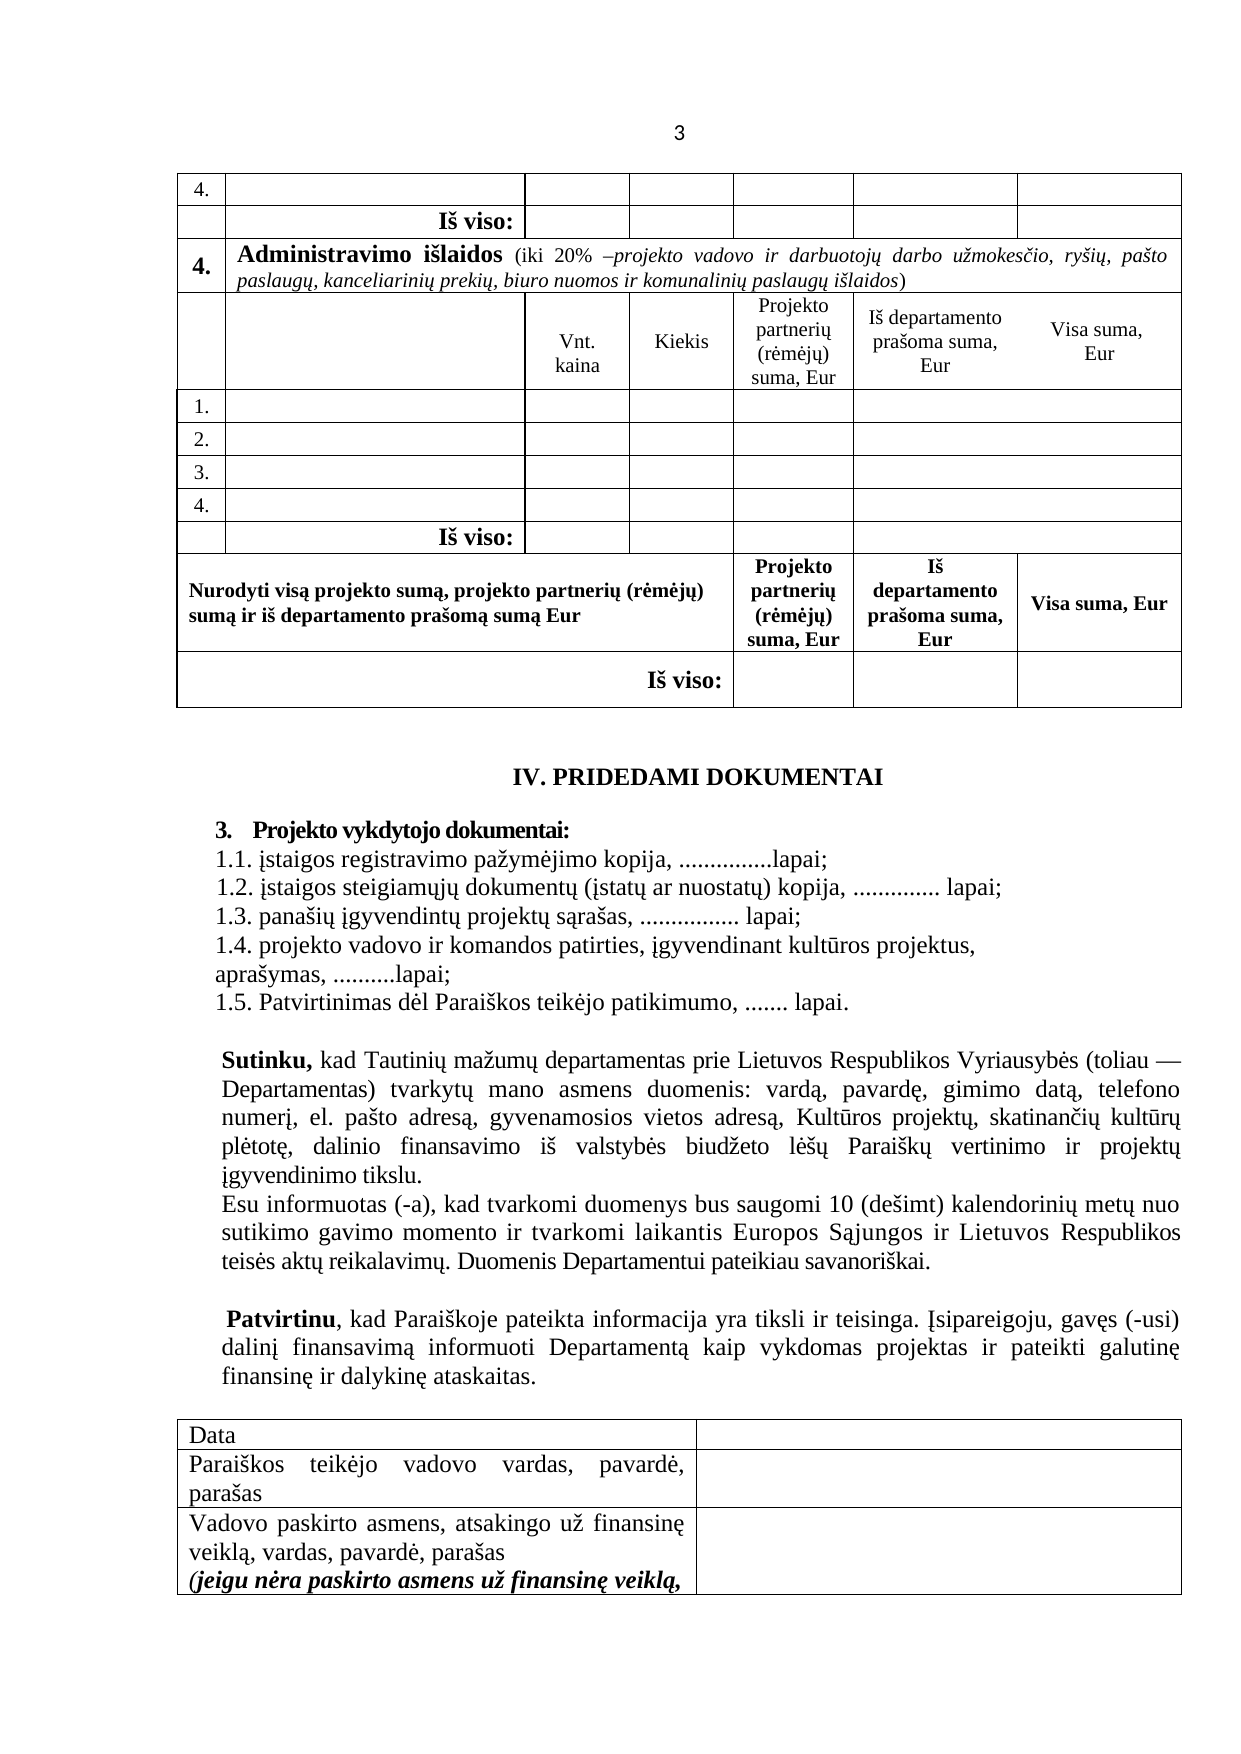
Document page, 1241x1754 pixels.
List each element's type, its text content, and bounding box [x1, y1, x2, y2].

table_cell [630, 522, 733, 553]
table_cell [734, 206, 853, 238]
table_cell Iš viso: [178, 652, 733, 707]
table_cell 2. [178, 423, 225, 455]
text 1.3. panašių įgyvendintų projektų sąrašas, ................ lapai; [215, 901, 1181, 930]
table_cell 3. [178, 456, 225, 488]
table_cell Paraiškos teikėjo vadovo vardas, pavardė, parašas [178, 1450, 696, 1507]
table_cell Iš viso: [226, 206, 524, 238]
table_cell [630, 489, 733, 521]
table_cell [177, 708, 226, 733]
text 3. Projekto vykdytojo dokumentai: [215, 815, 1181, 844]
table_cell [734, 522, 853, 553]
table_cell Administravimo išlaidos (iki 20% –projekto vadovo ir darbuotojų darbo užmokesčio, ryšių, pašto paslaugų, kanceliarinių prekių, biuro nuomos ir komunalinių paslaugų išlaidos) [226, 239, 1181, 292]
table_cell [1017, 708, 1181, 733]
table_cell [854, 456, 1017, 488]
table_cell [526, 522, 629, 553]
table_cell [226, 456, 524, 488]
table_cell [854, 489, 1017, 521]
table_cell Projekto partnerių (rėmėjų) suma, Eur [734, 293, 853, 389]
table_cell Kiekis [630, 293, 733, 389]
table_cell [734, 423, 853, 455]
table_cell Iš departamento prašoma suma, Eur [854, 554, 1017, 651]
table_cell Projekto partnerių (rėmėjų) suma, Eur [734, 554, 853, 651]
table_header [697, 1420, 1181, 1448]
table_cell [526, 489, 629, 521]
table_cell [1017, 390, 1181, 422]
table_cell [734, 652, 853, 707]
table_cell [630, 390, 733, 422]
table_cell [226, 390, 524, 422]
text IV. PRIDEDAMI DOKUMENTAI [215, 762, 1181, 791]
table_cell [526, 423, 629, 455]
table_cell [226, 293, 524, 389]
table_cell [697, 1508, 1181, 1594]
table_cell [226, 423, 524, 455]
table_cell Visa suma, Eur [1017, 293, 1181, 389]
table_cell [854, 174, 1017, 205]
table_cell [1018, 206, 1181, 238]
table_cell [178, 206, 225, 238]
table_cell [526, 174, 629, 205]
table_cell [226, 489, 524, 521]
table_cell Vnt. kaina [526, 293, 629, 389]
table_cell [630, 423, 733, 455]
table_cell [226, 708, 629, 733]
text Esu informuotas (-a), kad tvarkomi duomenys bus saugomi 10 (dešimt) kalendorinių metų nuo sutikimo gavimo momento ir tvarkomi laikantis Europos Sąjungos ir Lietuvos Respublikos teisės aktų reikalavimų. Duomenis Departamentui pateikiau savanoriškai. [221, 1189, 1181, 1275]
table_cell [1017, 489, 1181, 521]
table_cell [1018, 174, 1181, 205]
table_cell Iš viso: [226, 522, 524, 553]
text 1.4. projekto vadovo ir komandos patirties, įgyvendinant kultūros projektus, aprašymas, ..........lapai; [215, 930, 1181, 987]
table_cell [854, 390, 1017, 422]
table_cell [1017, 423, 1181, 455]
table_cell [526, 390, 629, 422]
table_cell Nurodyti visą projekto sumą, projekto partnerių (rėmėjų) sumą ir iš departamento prašomą sumą Eur [178, 554, 733, 651]
table_cell [1017, 456, 1181, 488]
table_cell [178, 522, 225, 553]
table_cell [1017, 522, 1181, 553]
table_cell [853, 708, 1017, 733]
table_cell 4. [178, 239, 225, 292]
table_cell 4. [178, 489, 225, 521]
table_cell Vadovo paskirto asmens, atsakingo už finansinę veiklą, vardas, pavardė, parašas (jeigu nėra paskirto asmens už finansinę veiklą, [178, 1508, 696, 1594]
table_cell [630, 456, 733, 488]
table_cell 1. [178, 390, 225, 422]
text 1.5. Patvirtinimas dėl Paraiškos teikėjo patikimumo, ....... lapai. [215, 987, 1181, 1016]
table_cell [854, 522, 1017, 553]
table_cell [734, 456, 853, 488]
table_cell [734, 174, 853, 205]
table_cell [734, 390, 853, 422]
table_cell [1018, 652, 1181, 707]
table_cell Visa suma, Eur [1018, 554, 1181, 651]
table_cell [630, 206, 733, 238]
table_cell Iš departamento prašoma suma, Eur [854, 293, 1017, 389]
table_cell [854, 423, 1017, 455]
table_cell [734, 708, 853, 733]
table_cell [854, 652, 1017, 707]
table_cell [697, 1450, 1181, 1507]
table_cell [226, 174, 524, 205]
table_cell [854, 206, 1017, 238]
table_header Data [178, 1420, 696, 1448]
text 1.1. įstaigos registravimo pažymėjimo kopija, ...............lapai; [215, 844, 1181, 872]
table_cell [526, 456, 629, 488]
table_cell 4. [178, 174, 225, 205]
text Patvirtinu, kad Paraiškoje pateikta informacija yra tiksli ir teisinga. Įsipareigoju, gavęs (-usi) dalinį finansavimą informuoti Departamentą kaip vykdomas projektas ir pateikti galutinę finansinę ir dalykinę ataskaitas. [221, 1304, 1181, 1390]
table_cell [630, 174, 733, 205]
text 1.2. įstaigos steigiamųjų dokumentų (įstatų ar nuostatų) kopija, .............. lapai; [177, 872, 1181, 901]
table_cell [178, 293, 225, 389]
table_cell [734, 489, 853, 521]
table_cell [629, 708, 734, 733]
text Sutinku, kad Tautinių mažumų departamentas prie Lietuvos Respublikos Vyriausybės (toliau — Departamentas) tvarkytų mano asmens duomenis: vardą, pavardę, gimimo datą, telefono numerį, el. pašto adresą, gyvenamosios vietos adresą, Kultūros projektų, skatinančių kultūrų plėtotę, dalinio finansavimo iš valstybės biudžeto lėšų Paraiškų vertinimo ir projektų įgyvendinimo tikslu. [221, 1045, 1181, 1189]
table_cell [526, 206, 629, 238]
